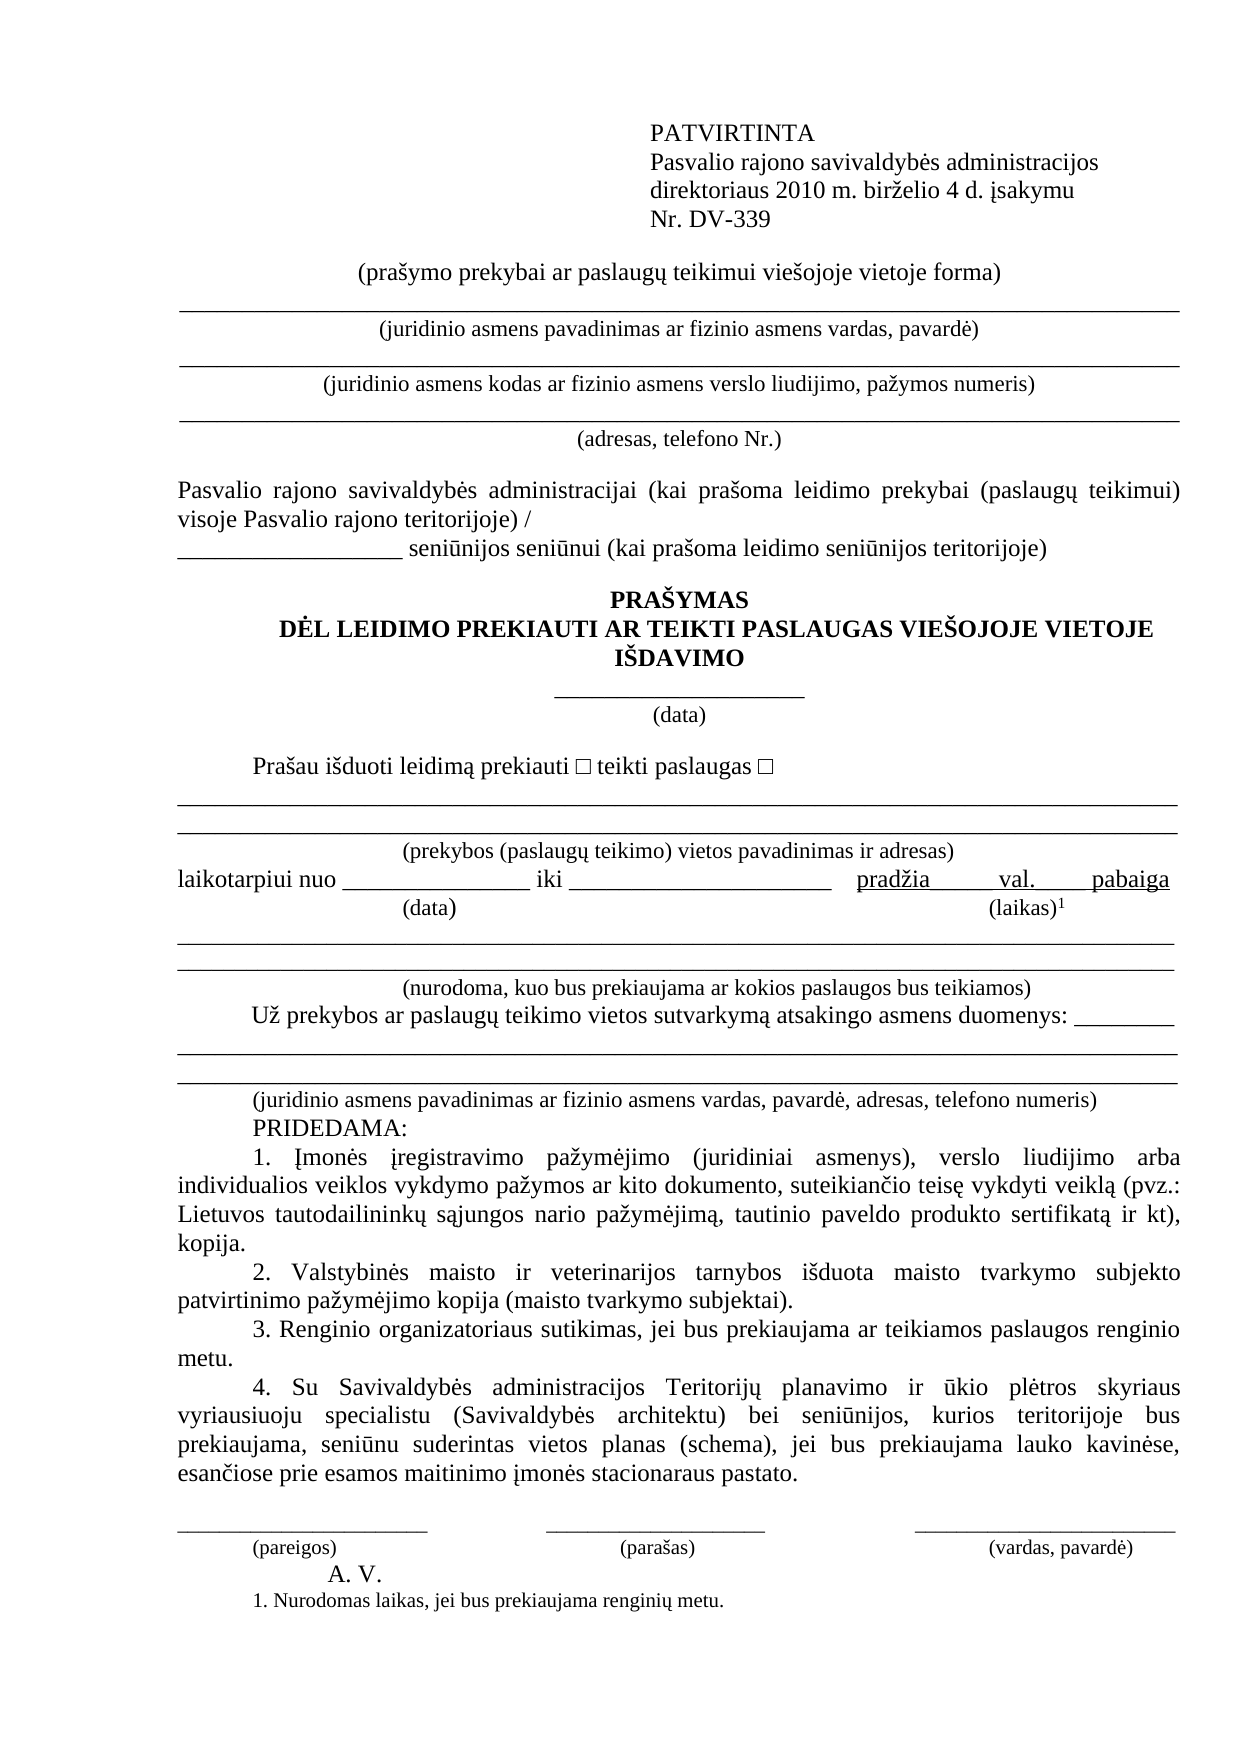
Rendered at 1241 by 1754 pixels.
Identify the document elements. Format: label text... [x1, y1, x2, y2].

text ________________________ _____________________ _________________________ [177, 1511, 1181, 1535]
text PATVIRTINTA [650, 118, 1181, 147]
text PRIDEDAMA: [177, 1113, 1181, 1142]
text 3. Renginio organizatoriaus sutikimas, jei bus prekiaujama ar teikiamos paslaugos renginio metu. [177, 1314, 1181, 1372]
text ________________________________________________________________________________ [177, 808, 1181, 837]
text (juridinio asmens kodas ar fizinio asmens verslo liudijimo, pažymos numeris) [177, 370, 1181, 396]
text 1. Įmonės įregistravimo pažymėjimo (juridiniai asmenys), verslo liudijimo arba individualios veiklos vykdymo pažymos ar kito dokumento, suteikiančio teisę vykdyti veiklą (pvz.: Lietuvos tautodailininkų sąjungos nario pažymėjimą, tautinio paveldo produkto sertifikatą ir kt), kopija. [177, 1142, 1181, 1257]
text (data) (laikas)1 [177, 892, 1181, 921]
text Nr. DV-339 [650, 204, 1181, 233]
text direktoriaus 2010 m. birželio 4 d. įsakymu [650, 176, 1181, 204]
text ________________________________________________________________________________ [177, 1029, 1181, 1058]
text ________________________________________________________________________________ [177, 396, 1181, 425]
text (adresas, telefono Nr.) [177, 425, 1181, 451]
text Pasvalio rajono savivaldybės administracijai (kai prašoma leidimo prekybai (paslaugų teikimui) visoje Pasvalio rajono teritorijoje) / [177, 475, 1181, 533]
text (prekybos (paslaugų teikimo) vietos pavadinimas ir adresas) [177, 837, 1181, 864]
text Pasvalio rajono savivaldybės administracijos [650, 147, 1181, 176]
text ________________________________________________________________________________ [177, 1058, 1181, 1086]
text _______________________________________________________________________________________ [177, 921, 1181, 947]
text ____________________ [177, 672, 1181, 701]
text (juridinio asmens pavadinimas ar fizinio asmens vardas, pavardė) [177, 315, 1181, 341]
text 4. Su Savivaldybės administracijos Teritorijų planavimo ir ūkio plėtros skyriaus vyriausiuoju specialistu (Savivaldybės architektu) bei seniūnijos, kurios teritorijoje bus prekiaujama, seniūnu suderintas vietos planas (schema), jei bus prekiaujama lauko kavinėse, esančiose prie esamos maitinimo įmonės stacionaraus pastato. [177, 1372, 1181, 1487]
text (juridinio asmens pavadinimas ar fizinio asmens vardas, pavardė, adresas, telefono numeris) [177, 1086, 1181, 1113]
text ________________________________________________________________________________ [177, 341, 1181, 370]
text __________________ seniūnijos seniūnui (kai prašoma leidimo seniūnijos teritorijoje) [177, 533, 1181, 562]
text IŠDAVIMO [177, 643, 1181, 672]
text (pareigos) (parašas) (vardas, pavardė) [177, 1535, 1181, 1559]
text (prašymo prekybai ar paslaugų teikimui viešojoje vietoje forma) [177, 257, 1181, 286]
text ________________________________________________________________________________ [177, 286, 1181, 315]
text A. V. [177, 1559, 1181, 1587]
text ________________________________________________________________________________ [177, 780, 1181, 808]
text laikotarpiui nuo _______________ iki _____________________ pradžia_____ val.____ pabaiga [177, 864, 1181, 892]
text (nurodoma, kuo bus prekiaujama ar kokios paslaugos bus teikiamos) [177, 974, 1181, 1000]
text PRAŠYMAS [177, 586, 1181, 614]
text Prašau išduoti leidimą prekiauti □ teikti paslaugas □ [177, 751, 1181, 780]
text (data) [177, 701, 1181, 727]
text 2. Valstybinės maisto ir veterinarijos tarnybos išduota maisto tvarkymo subjekto patvirtinimo pažymėjimo kopija (maisto tvarkymo subjektai). [177, 1257, 1181, 1314]
text _______________________________________________________________________________________ [177, 947, 1181, 974]
text 1. Nurodomas laikas, jei bus prekiaujama renginių metu. [177, 1587, 1181, 1612]
text DĖL LEIDIMO PREKIAUTI AR TEIKTI PASLAUGAS VIEŠOJOJE VIETOJE [177, 614, 1181, 643]
text Už prekybos ar paslaugų teikimo vietos sutvarkymą atsakingo asmens duomenys: ________ [177, 1000, 1181, 1029]
